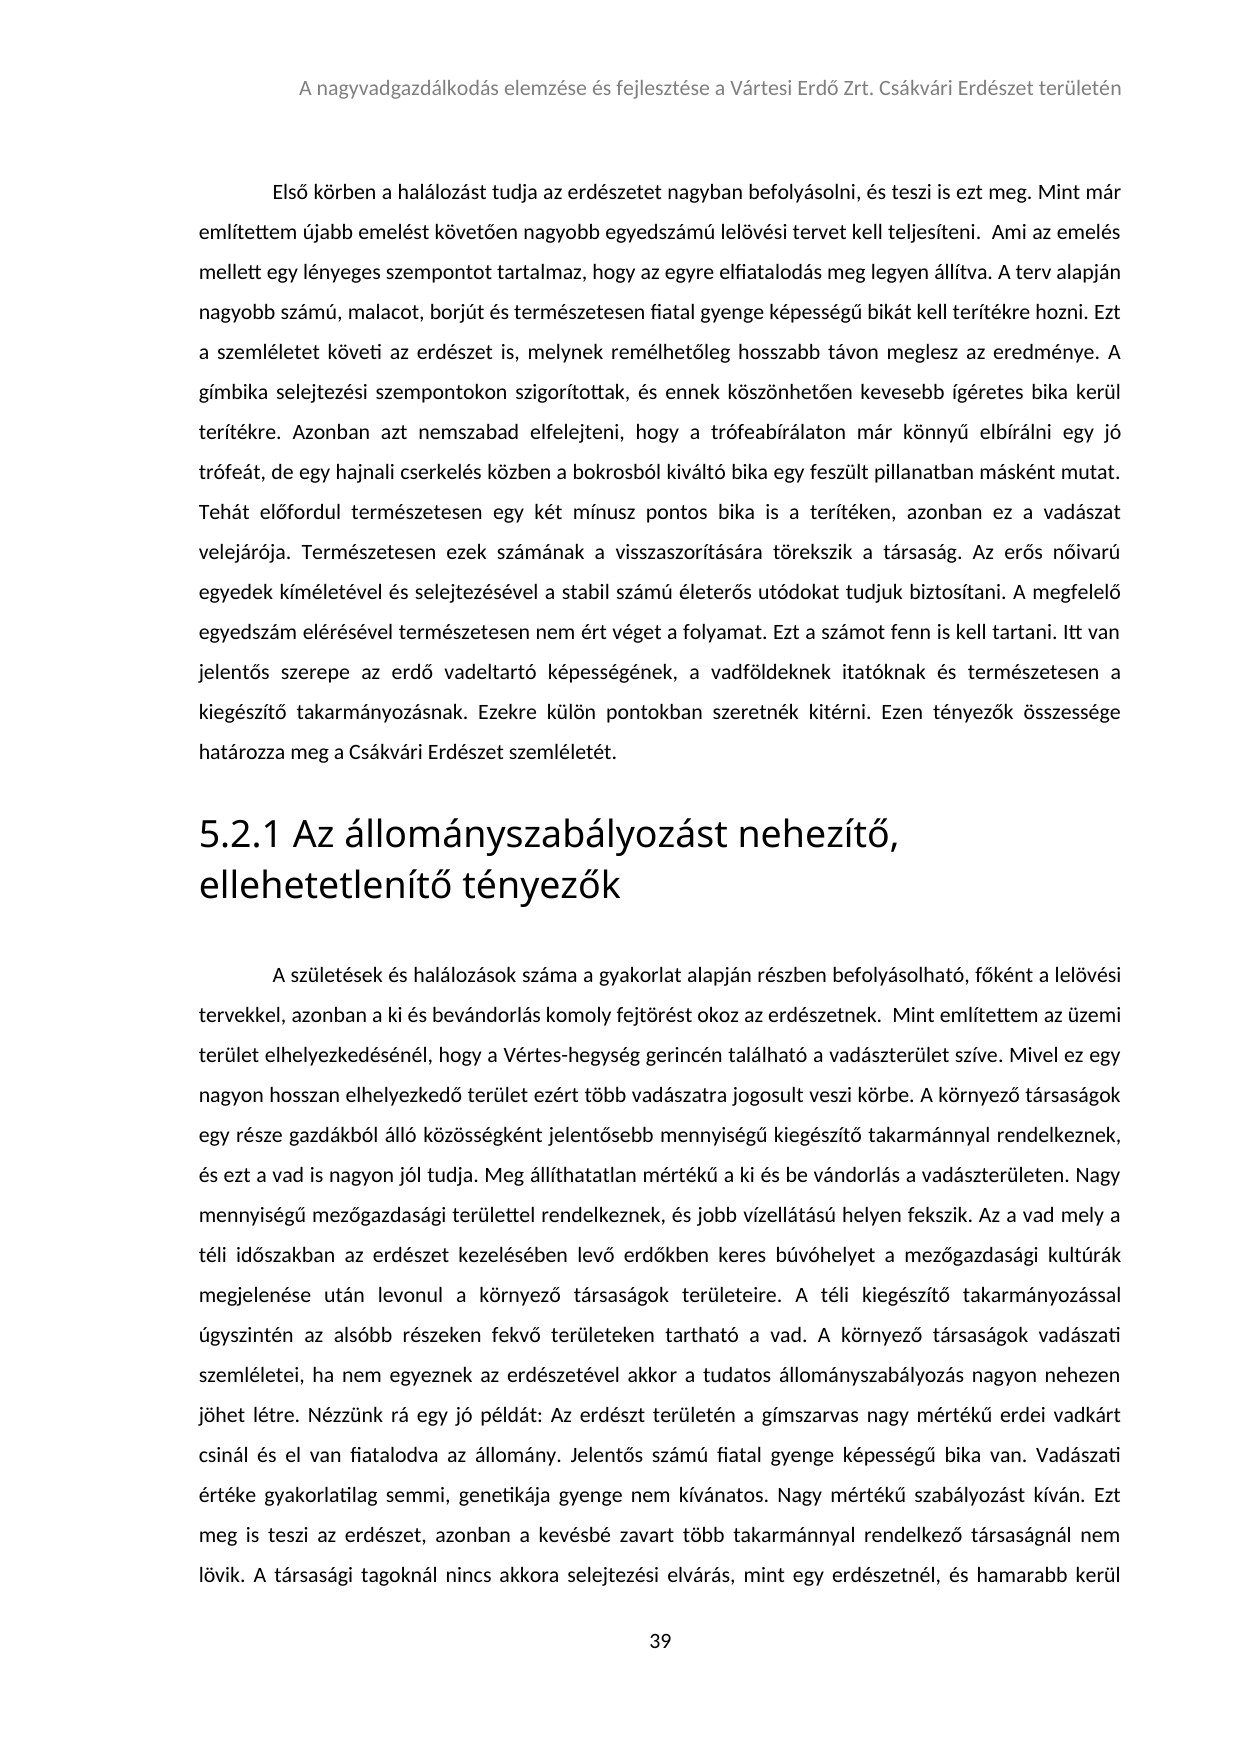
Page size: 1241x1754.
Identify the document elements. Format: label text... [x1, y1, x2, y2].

subtitle 5.2.1 Az állományszabályozást nehezítő, ellehetetlenítő tényezők [198, 807, 1122, 909]
text Első körben a halálozást tudja az erdészetet nagyban befolyásolni, és teszi is ezt meg. Mint már említettem újabb emelést követően nagyobb egyedszámú lelövési tervet kell teljesíteni. Ami az emelés mellett egy lényeges szempontot tartalmaz, hogy az egyre elfiatalodás meg legyen állítva. A terv alapján nagyobb számú, malacot, borjút és természetesen fiatal gyenge képességű bikát kell terítékre hozni. Ezt a szemléletet követi az erdészet is, melynek remélhetőleg hosszabb távon meglesz az eredménye. A gímbika selejtezési szempontokon szigorítottak, és ennek köszönhetően kevesebb ígéretes bika kerül terítékre. Azonban azt nemszabad elfelejteni, hogy a trófeabírálaton már könnyű elbírálni egy jó trófeát, de egy hajnali cserkelés közben a bokrosból kiváltó bika egy feszült pillanatban másként mutat. Tehát előfordul természetesen egy két mínusz pontos bika is a terítéken, azonban ez a vadászat velejárója. Természetesen ezek számának a visszaszorítására törekszik a társaság. Az erős nőivarú egyedek kíméletével és selejtezésével a stabil számú életerős utódokat tudjuk biztosítani. A megfelelő egyedszám elérésével természetesen nem ért véget a folyamat. Ezt a számot fenn is kell tartani. Itt van jelentős szerepe az erdő vadeltartó képességének, a vadföldeknek itatóknak és természetesen a kiegészítő takarmányozásnak. Ezekre külön pontokban szeretnék kitérni. Ezen tényezők összessége határozza meg a Csákvári Erdészet szemléletét. [198, 178, 1122, 765]
text A születések és halálozások száma a gyakorlat alapján részben befolyásolható, főként a lelövési tervekkel, azonban a ki és bevándorlás komoly fejtörést okoz az erdészetnek. Mint említettem az üzemi terület elhelyezkedésénél, hogy a Vértes-hegység gerincén található a vadászterület szíve. Mivel ez egy nagyon hosszan elhelyezkedő terület ezért több vadászatra jogosult veszi körbe. A környező társaságok egy része gazdákból álló közösségként jelentősebb mennyiségű kiegészítő takarmánnyal rendelkeznek, és ezt a vad is nagyon jól tudja. Meg állíthatatlan mértékű a ki és be vándorlás a vadászterületen. Nagy mennyiségű mezőgazdasági területtel rendelkeznek, és jobb vízellátású helyen fekszik. Az a vad mely a téli időszakban az erdészet kezelésében levő erdőkben keres búvóhelyet a mezőgazdasági kultúrák megjelenése után levonul a környező társaságok területeire. A téli kiegészítő takarmányozással úgyszintén az alsóbb részeken fekvő területeken tartható a vad. A környező társaságok vadászati szemléletei, ha nem egyeznek az erdészetével akkor a tudatos állományszabályozás nagyon nehezen jöhet létre. Nézzünk rá egy jó példát: Az erdészt területén a gímszarvas nagy mértékű erdei vadkárt csinál és el van fiatalodva az állomány. Jelentős számú fiatal gyenge képességű bika van. Vadászati értéke gyakorlatilag semmi, genetikája gyenge nem kívánatos. Nagy mértékű szabályozást kíván. Ezt meg is teszi az erdészet, azonban a kevésbé zavart több takarmánnyal rendelkező társaságnál nem lövik. A társasági tagoknál nincs akkora selejtezési elvárás, mint egy erdészetnél, és hamarabb kerül [198, 961, 1122, 1587]
